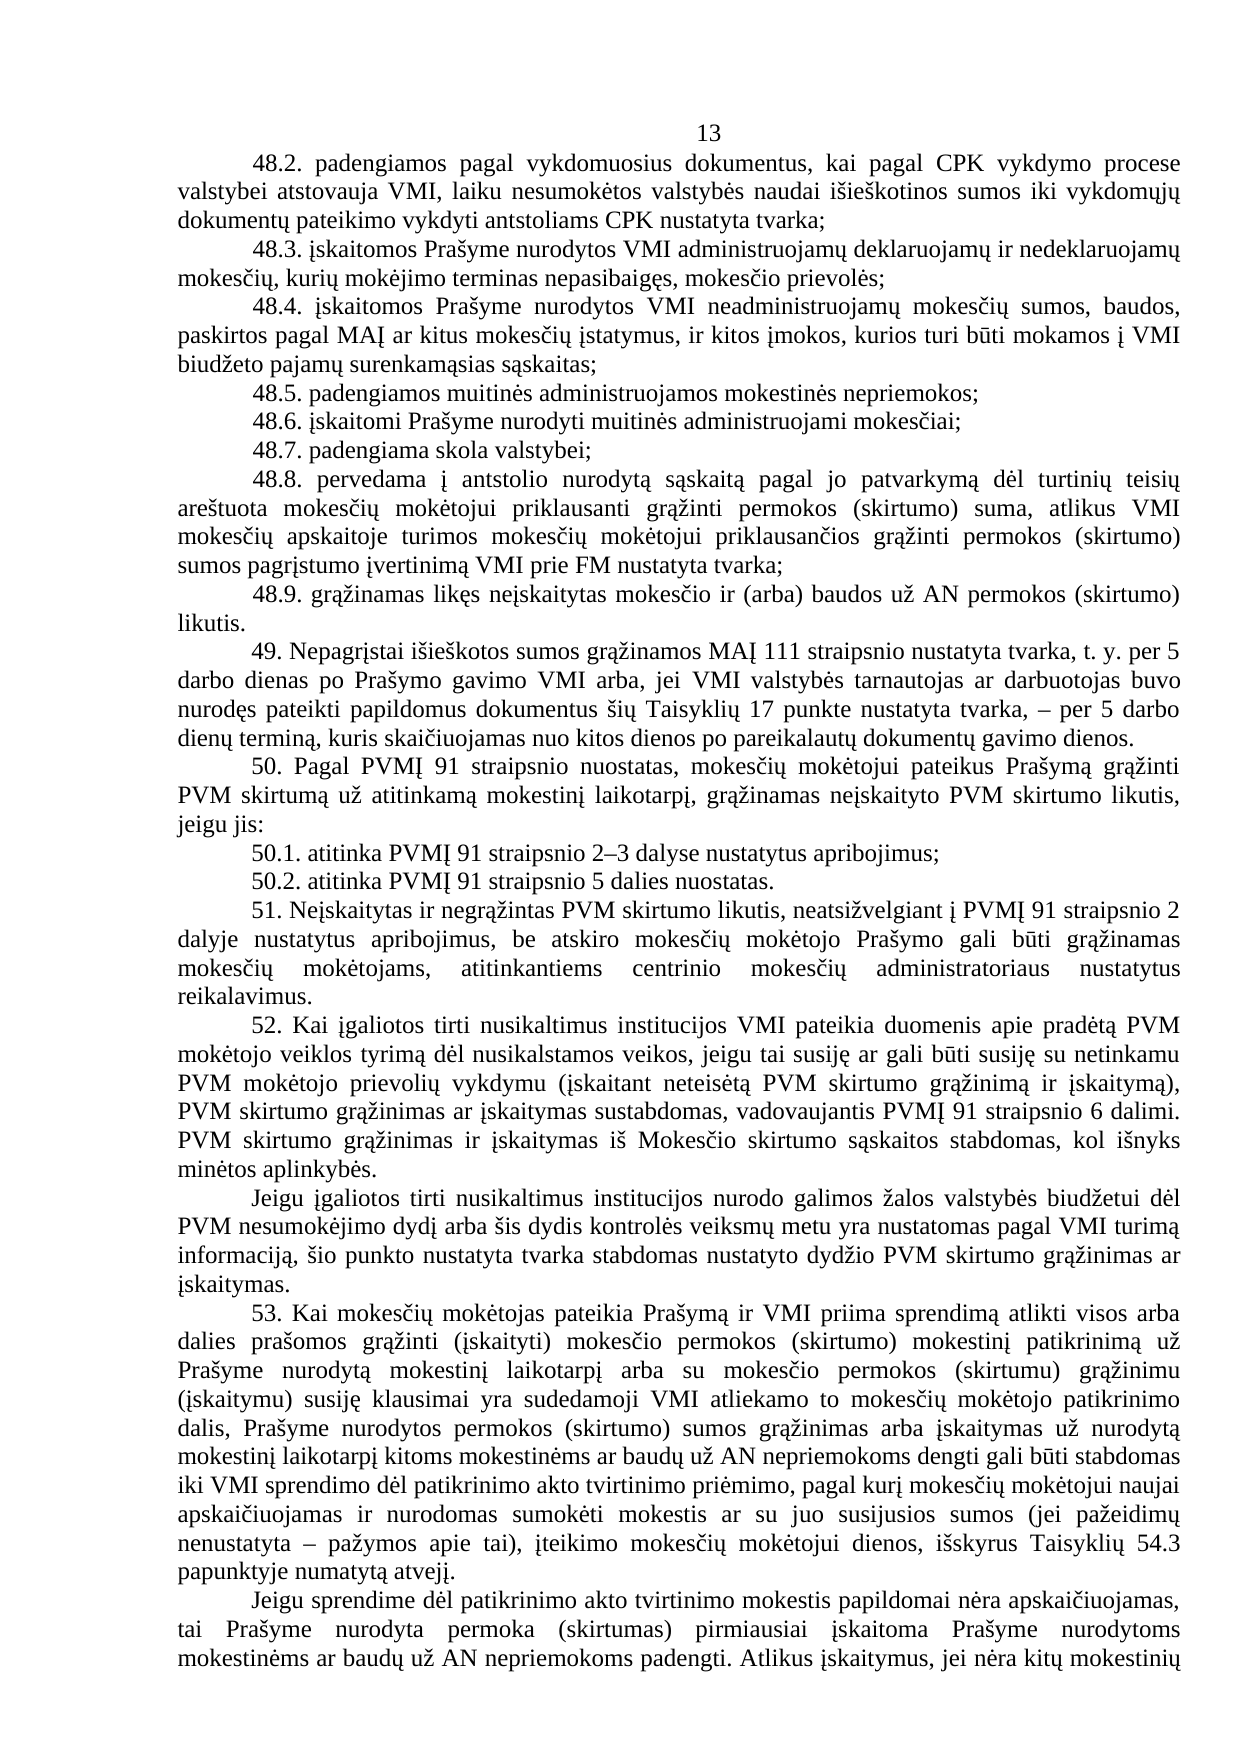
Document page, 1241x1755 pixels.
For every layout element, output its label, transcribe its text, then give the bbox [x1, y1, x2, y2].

text 53. Kai mokesčių mokėtojas pateikia Prašymą ir VMI priima sprendimą atlikti visos arba dalies prašomos grąžinti (įskaityti) mokesčio permokos (skirtumo) mokestinį patikrinimą už Prašyme nurodytą mokestinį laikotarpį arba su mokesčio permokos (skirtumu) grąžinimu (įskaitymu) susiję klausimai yra sudedamoji VMI atliekamo to mokesčių mokėtojo patikrinimo dalis, Prašyme nurodytos permokos (skirtumo) sumos grąžinimas arba įskaitymas už nurodytą mokestinį laikotarpį kitoms mokestinėms ar baudų už AN nepriemokoms dengti gali būti stabdomas iki VMI sprendimo dėl patikrinimo akto tvirtinimo priėmimo, pagal kurį mokesčių mokėtojui naujai apskaičiuojamas ir nurodomas sumokėti mokestis ar su juo susijusios sumos (jei pažeidimų nenustatyta – pažymos apie tai), įteikimo mokesčių mokėtojui dienos, išskyrus Taisyklių 54.3 papunktyje numatytą atvejį. [177, 1298, 1181, 1585]
text 48.8. pervedama į antstolio nurodytą sąskaitą pagal jo patvarkymą dėl turtinių teisių areštuota mokesčių mokėtojui priklausanti grąžinti permokos (skirtumo) suma, atlikus VMI mokesčių apskaitoje turimos mokesčių mokėtojui priklausančios grąžinti permokos (skirtumo) sumos pagrįstumo įvertinimą VMI prie FM nustatyta tvarka; [177, 464, 1181, 579]
text 50. Pagal PVMĮ 91 straipsnio nuostatas, mokesčių mokėtojui pateikus Prašymą grąžinti PVM skirtumą už atitinkamą mokestinį laikotarpį, grąžinamas neįskaityto PVM skirtumo likutis, jeigu jis: [177, 751, 1181, 838]
text 50.1. atitinka PVMĮ 91 straipsnio 2–3 dalyse nustatytus apribojimus; [177, 838, 1181, 866]
text 49. Nepagrįstai išieškotos sumos grąžinamos MAĮ 111 straipsnio nustatyta tvarka, t. y. per 5 darbo dienas po Prašymo gavimo VMI arba, jei VMI valstybės tarnautojas ar darbuotojas buvo nurodęs pateikti papildomus dokumentus šių Taisyklių 17 punkte nustatyta tvarka, – per 5 darbo dienų terminą, kuris skaičiuojamas nuo kitos dienos po pareikalautų dokumentų gavimo dienos. [177, 636, 1181, 751]
text 48.6. įskaitomi Prašyme nurodyti muitinės administruojami mokesčiai; [177, 406, 1181, 435]
text 52. Kai įgaliotos tirti nusikaltimus institucijos VMI pateikia duomenis apie pradėtą PVM mokėtojo veiklos tyrimą dėl nusikalstamos veikos, jeigu tai susiję ar gali būti susiję su netinkamu PVM mokėtojo prievolių vykdymu (įskaitant neteisėtą PVM skirtumo grąžinimą ir įskaitymą), PVM skirtumo grąžinimas ar įskaitymas sustabdomas, vadovaujantis PVMĮ 91 straipsnio 6 dalimi. PVM skirtumo grąžinimas ir įskaitymas iš Mokesčio skirtumo sąskaitos stabdomas, kol išnyks minėtos aplinkybės. [177, 1010, 1181, 1183]
text 50.2. atitinka PVMĮ 91 straipsnio 5 dalies nuostatas. [177, 866, 1181, 895]
text Jeigu sprendime dėl patikrinimo akto tvirtinimo mokestis papildomai nėra apskaičiuojamas, tai Prašyme nurodyta permoka (skirtumas) pirmiausiai įskaitoma Prašyme nurodytoms mokestinėms ar baudų už AN nepriemokoms padengti. Atlikus įskaitymus, jei nėra kitų mokestinių [177, 1585, 1181, 1671]
text 48.5. padengiamos muitinės administruojamos mokestinės nepriemokos; [177, 378, 1181, 406]
text Jeigu įgaliotos tirti nusikaltimus institucijos nurodo galimos žalos valstybės biudžetui dėl PVM nesumokėjimo dydį arba šis dydis kontrolės veiksmų metu yra nustatomas pagal VMI turimą informaciją, šio punkto nustatyta tvarka stabdomas nustatyto dydžio PVM skirtumo grąžinimas ar įskaitymas. [177, 1183, 1181, 1298]
text 48.2. padengiamos pagal vykdomuosius dokumentus, kai pagal CPK vykdymo procese valstybei atstovauja VMI, laiku nesumokėtos valstybės naudai išieškotinos sumos iki vykdomųjų dokumentų pateikimo vykdyti antstoliams CPK nustatyta tvarka; [177, 148, 1181, 234]
text 48.4. įskaitomos Prašyme nurodytos VMI neadministruojamų mokesčių sumos, baudos, paskirtos pagal MAĮ ar kitus mokesčių įstatymus, ir kitos įmokos, kurios turi būti mokamos į VMI biudžeto pajamų surenkamąsias sąskaitas; [177, 291, 1181, 378]
text 48.9. grąžinamas likęs neįskaitytas mokesčio ir (arba) baudos už AN permokos (skirtumo) likutis. [177, 579, 1181, 636]
text 51. Neįskaitytas ir negrąžintas PVM skirtumo likutis, neatsižvelgiant į PVMĮ 91 straipsnio 2 dalyje nustatytus apribojimus, be atskiro mokesčių mokėtojo Prašymo gali būti grąžinamas mokesčių mokėtojams, atitinkantiems centrinio mokesčių administratoriaus nustatytus reikalavimus. [177, 895, 1181, 1010]
text 48.3. įskaitomos Prašyme nurodytos VMI administruojamų deklaruojamų ir nedeklaruojamų mokesčių, kurių mokėjimo terminas nepasibaigęs, mokesčio prievolės; [177, 234, 1181, 291]
text 48.7. padengiama skola valstybei; [177, 435, 1181, 464]
